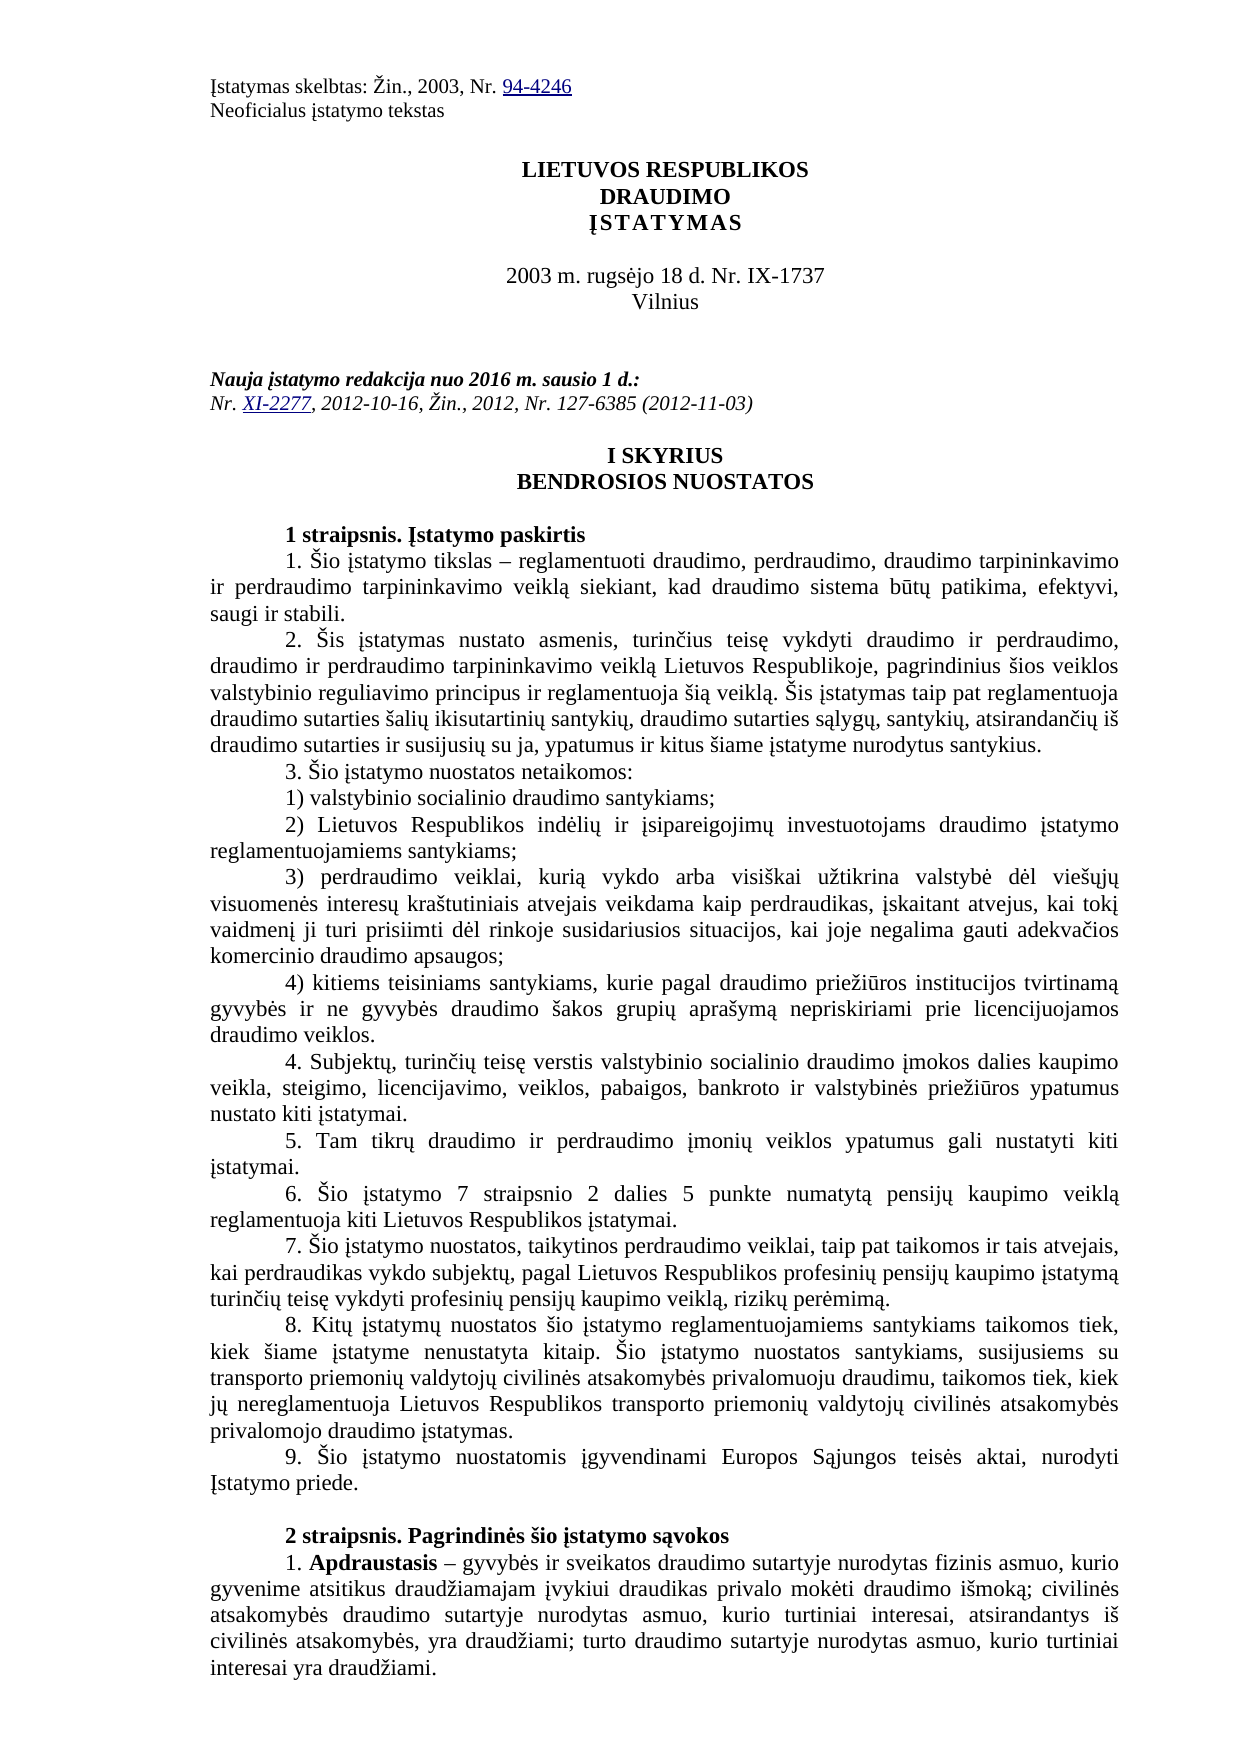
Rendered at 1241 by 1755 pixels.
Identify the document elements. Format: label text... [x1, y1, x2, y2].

text Nauja įstatymo redakcija nuo 2016 m. sausio 1 d.: [210, 367, 1120, 391]
text 4) kitiems teisiniams santykiams, kurie pagal draudimo priežiūros institucijos tvirtinamą gyvybės ir ne gyvybės draudimo šakos grupių aprašymą nepriskiriami prie licencijuojamos draudimo veiklos. [210, 969, 1120, 1048]
text 1. Šio įstatymo tikslas – reglamentuoti draudimo, perdraudimo, draudimo tarpininkavimo ir perdraudimo tarpininkavimo veiklą siekiant, kad draudimo sistema būtų patikima, efektyvi, saugi ir stabili. [210, 547, 1120, 626]
text Neoficialus įstatymo tekstas [210, 98, 1120, 122]
text LIETUVOS RESPUBLIKOS [210, 156, 1120, 183]
text 7. Šio įstatymo nuostatos, taikytinos perdraudimo veiklai, taip pat taikomos ir tais atvejais, kai perdraudikas vykdo subjektų, pagal Lietuvos Respublikos profesinių pensijų kaupimo įstatymą turinčių teisę vykdyti profesinių pensijų kaupimo veiklą, rizikų perėmimą. [210, 1232, 1120, 1311]
text 9. Šio įstatymo nuostatomis įgyvendinami Europos Sąjungos teisės aktai, nurodyti Įstatymo priede. [210, 1443, 1120, 1496]
text 2 straipsnis. Pagrindinės šio įstatymo sąvokos [210, 1522, 1120, 1548]
text 8. Kitų įstatymų nuostatos šio įstatymo reglamentuojamiems santykiams taikomos tiek, kiek šiame įstatyme nenustatyta kitaip. Šio įstatymo nuostatos santykiams, susijusiems su transporto priemonių valdytojų civilinės atsakomybės privalomuoju draudimu, taikomos tiek, kiek jų nereglamentuoja Lietuvos Respublikos transporto priemonių valdytojų civilinės atsakomybės privalomojo draudimo įstatymas. [210, 1311, 1120, 1443]
text 2. Šis įstatymas nustato asmenis, turinčius teisę vykdyti draudimo ir perdraudimo, draudimo ir perdraudimo tarpininkavimo veiklą Lietuvos Respublikoje, pagrindinius šios veiklos valstybinio reguliavimo principus ir reglamentuoja šią veiklą. Šis įstatymas taip pat reglamentuoja draudimo sutarties šalių ikisutartinių santykių, draudimo sutarties sąlygų, santykių, atsirandančių iš draudimo sutarties ir susijusių su ja, ypatumus ir kitus šiame įstatyme nurodytus santykius. [210, 626, 1120, 758]
text 1) valstybinio socialinio draudimo santykiams; [210, 784, 1120, 811]
text 5. Tam tikrų draudimo ir perdraudimo įmonių veiklos ypatumus gali nustatyti kiti įstatymai. [210, 1127, 1120, 1179]
text 4. Subjektų, turinčių teisę verstis valstybinio socialinio draudimo įmokos dalies kaupimo veikla, steigimo, licencijavimo, veiklos, pabaigos, bankroto ir valstybinės priežiūros ypatumus nustato kiti įstatymai. [210, 1048, 1120, 1127]
text I SKYRIUS [210, 442, 1120, 468]
text Įstatymas skelbtas: Žin., 2003, Nr. 94-4246 [210, 73, 1120, 98]
subtitle BENDROSIOS NUOSTATOS [210, 468, 1120, 494]
text 1 straipsnis. Įstatymo paskirtis [210, 521, 1120, 547]
text 1. Apdraustasis – gyvybės ir sveikatos draudimo sutartyje nurodytas fizinis asmuo, kurio gyvenime atsitikus draudžiamajam įvykiui draudikas privalo mokėti draudimo išmoką; civilinės atsakomybės draudimo sutartyje nurodytas asmuo, kurio turtiniai interesai, atsirandantys iš civilinės atsakomybės, yra draudžiami; turto draudimo sutartyje nurodytas asmuo, kurio turtiniai interesai yra draudžiami. [210, 1548, 1120, 1680]
text 2) Lietuvos Respublikos indėlių ir įsipareigojimų investuotojams draudimo įstatymo reglamentuojamiems santykiams; [210, 811, 1120, 863]
text ĮSTATYMAS [210, 209, 1120, 235]
text DRAUDIMO [210, 183, 1120, 209]
text 3) perdraudimo veiklai, kurią vykdo arba visiškai užtikrina valstybė dėl viešųjų visuomenės interesų kraštutiniais atvejais veikdama kaip perdraudikas, įskaitant atvejus, kai tokį vaidmenį ji turi prisiimti dėl rinkoje susidariusios situacijos, kai joje negalima gauti adekvačios komercinio draudimo apsaugos; [210, 863, 1120, 969]
text 6. Šio įstatymo 7 straipsnio 2 dalies 5 punkte numatytą pensijų kaupimo veiklą reglamentuoja kiti Lietuvos Respublikos įstatymai. [210, 1179, 1120, 1232]
text 2003 m. rugsėjo 18 d. Nr. IX-1737 Vilnius [210, 262, 1120, 314]
text Nr. XI-2277, 2012-10-16, Žin., 2012, Nr. 127-6385 (2012-11-03) [210, 391, 1120, 415]
text 3. Šio įstatymo nuostatos netaikomos: [210, 758, 1120, 784]
